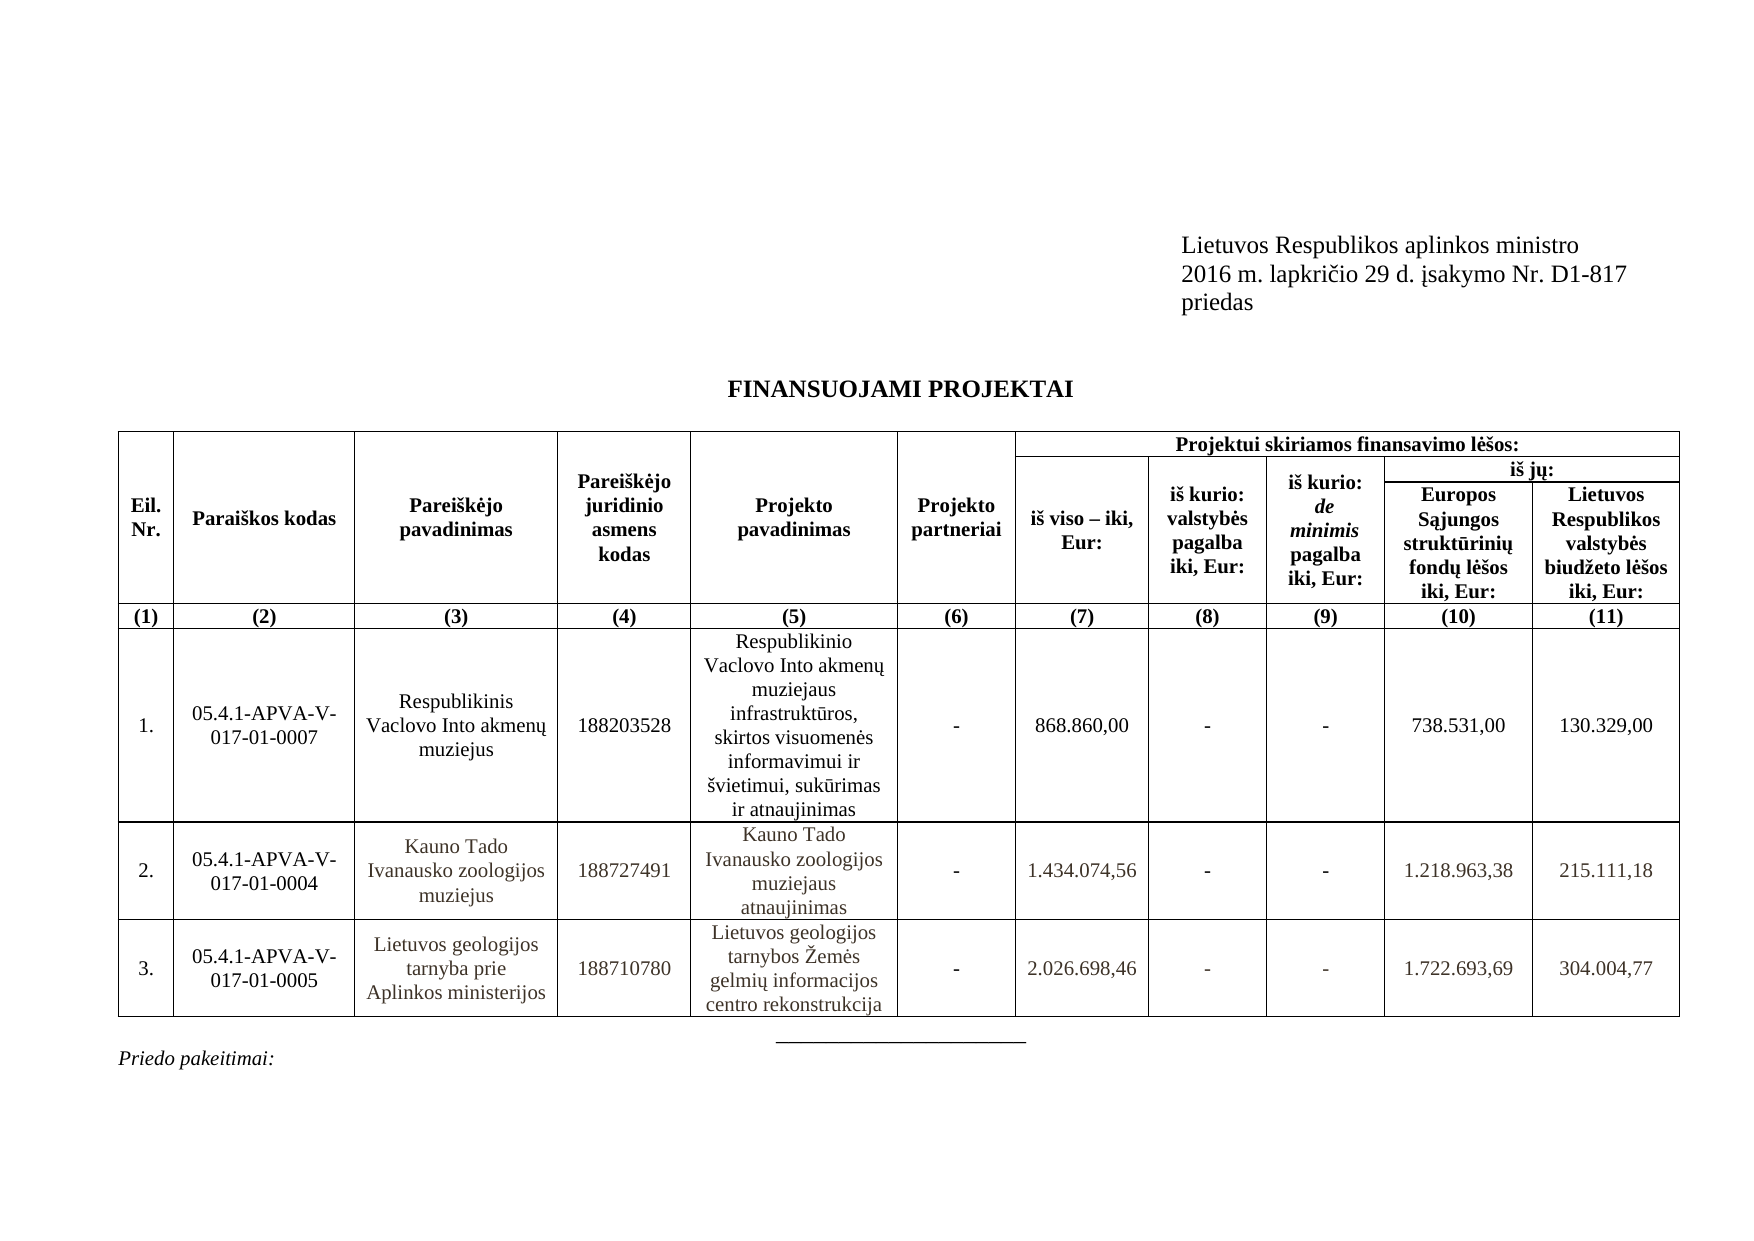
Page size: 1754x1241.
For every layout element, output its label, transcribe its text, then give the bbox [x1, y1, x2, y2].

table_cell Lietuvos geologijos tarnybos Žemės gelmių informacijos centro rekonstrukcija [691, 920, 897, 1016]
table_header Projekto partneriai [898, 432, 1015, 603]
table_cell - [898, 629, 1015, 821]
table_header Projekto pavadinimas [691, 432, 897, 603]
table_cell 1.434.074,56 [1016, 823, 1148, 919]
table_cell 1.722.693,69 [1385, 920, 1532, 1016]
text Priedo pakeitimai: [118, 1046, 1683, 1070]
table_cell Europos Sąjungos struktūrinių fondų lėšos iki, Eur: [1385, 483, 1532, 603]
table_cell iš viso – iki, Eur: [1016, 457, 1148, 603]
table_cell (7) [1016, 604, 1148, 628]
table_cell - [898, 920, 1015, 1016]
table_cell 3. [119, 920, 173, 1016]
table_cell Kauno Tado Ivanausko zoologijos muziejus [355, 823, 557, 919]
table_cell 05.4.1-APVA-V-017-01-0007 [174, 629, 354, 821]
table_cell 304.004,77 [1533, 920, 1679, 1016]
table_cell (10) [1385, 604, 1532, 628]
table_cell (2) [174, 604, 354, 628]
table_cell iš jų: [1385, 457, 1679, 481]
table_cell (1) [119, 604, 173, 628]
table_cell (4) [558, 604, 690, 628]
table_header Eil. Nr. [119, 432, 173, 603]
table_cell - [1149, 823, 1266, 919]
text 2016 m. lapkričio 29 d. įsakymo Nr. D1-817 [1181, 259, 1683, 287]
table_cell - [898, 823, 1015, 919]
table_cell (9) [1267, 604, 1384, 628]
table_cell 1.218.963,38 [1385, 823, 1532, 919]
table_cell iš kurio: de minimis pagalba iki, Eur: [1267, 457, 1384, 603]
table_cell Kauno Tado Ivanausko zoologijos muziejaus atnaujinimas [691, 823, 897, 919]
text priedas [1181, 287, 1683, 316]
table_cell (3) [355, 604, 557, 628]
table_cell iš kurio: valstybės pagalba iki, Eur: [1149, 457, 1266, 603]
table_cell Respublikinis Vaclovo Into akmenų muziejus [355, 629, 557, 821]
table_cell Lietuvos Respublikos valstybės biudžeto lėšos iki, Eur: [1533, 483, 1679, 603]
table_cell (6) [898, 604, 1015, 628]
table_cell Lietuvos geologijos tarnyba prie Aplinkos ministerijos [355, 920, 557, 1016]
table_cell - [1267, 920, 1384, 1016]
table_cell 188727491 [558, 823, 690, 919]
table_cell 05.4.1-APVA-V-017-01-0005 [174, 920, 354, 1016]
table_cell - [1267, 629, 1384, 821]
table_cell 2. [119, 823, 173, 919]
text FINANSUOJAMI PROJEKTAI [118, 374, 1683, 402]
table_cell (5) [691, 604, 897, 628]
table_cell 215.111,18 [1533, 823, 1679, 919]
table_header Pareiškėjo juridinio asmens kodas [558, 432, 690, 603]
table_cell 2.026.698,46 [1016, 920, 1148, 1016]
table_cell 188710780 [558, 920, 690, 1016]
table_cell 868.860,00 [1016, 629, 1148, 821]
table_header Projektui skiriamos finansavimo lėšos: [1016, 432, 1679, 456]
table_cell (8) [1149, 604, 1266, 628]
table_cell 738.531,00 [1385, 629, 1532, 821]
table_cell 1. [119, 629, 173, 821]
table_cell - [1267, 823, 1384, 919]
table_cell Respublikinio Vaclovo Into akmenų muziejaus infrastruktūros, skirtos visuomenės informavimui ir švietimui, sukūrimas ir atnaujinimas [691, 629, 897, 821]
table_cell - [1149, 629, 1266, 821]
text Lietuvos Respublikos aplinkos ministro [1181, 230, 1683, 259]
table_header Pareiškėjo pavadinimas [355, 432, 557, 603]
table_cell - [1149, 920, 1266, 1016]
text ____________________ [118, 1017, 1683, 1046]
table_cell 130.329,00 [1533, 629, 1679, 821]
table_cell (11) [1533, 604, 1679, 628]
table_header Paraiškos kodas [174, 432, 354, 603]
table_cell 05.4.1-APVA-V-017-01-0004 [174, 823, 354, 919]
table_cell 188203528 [558, 629, 690, 821]
